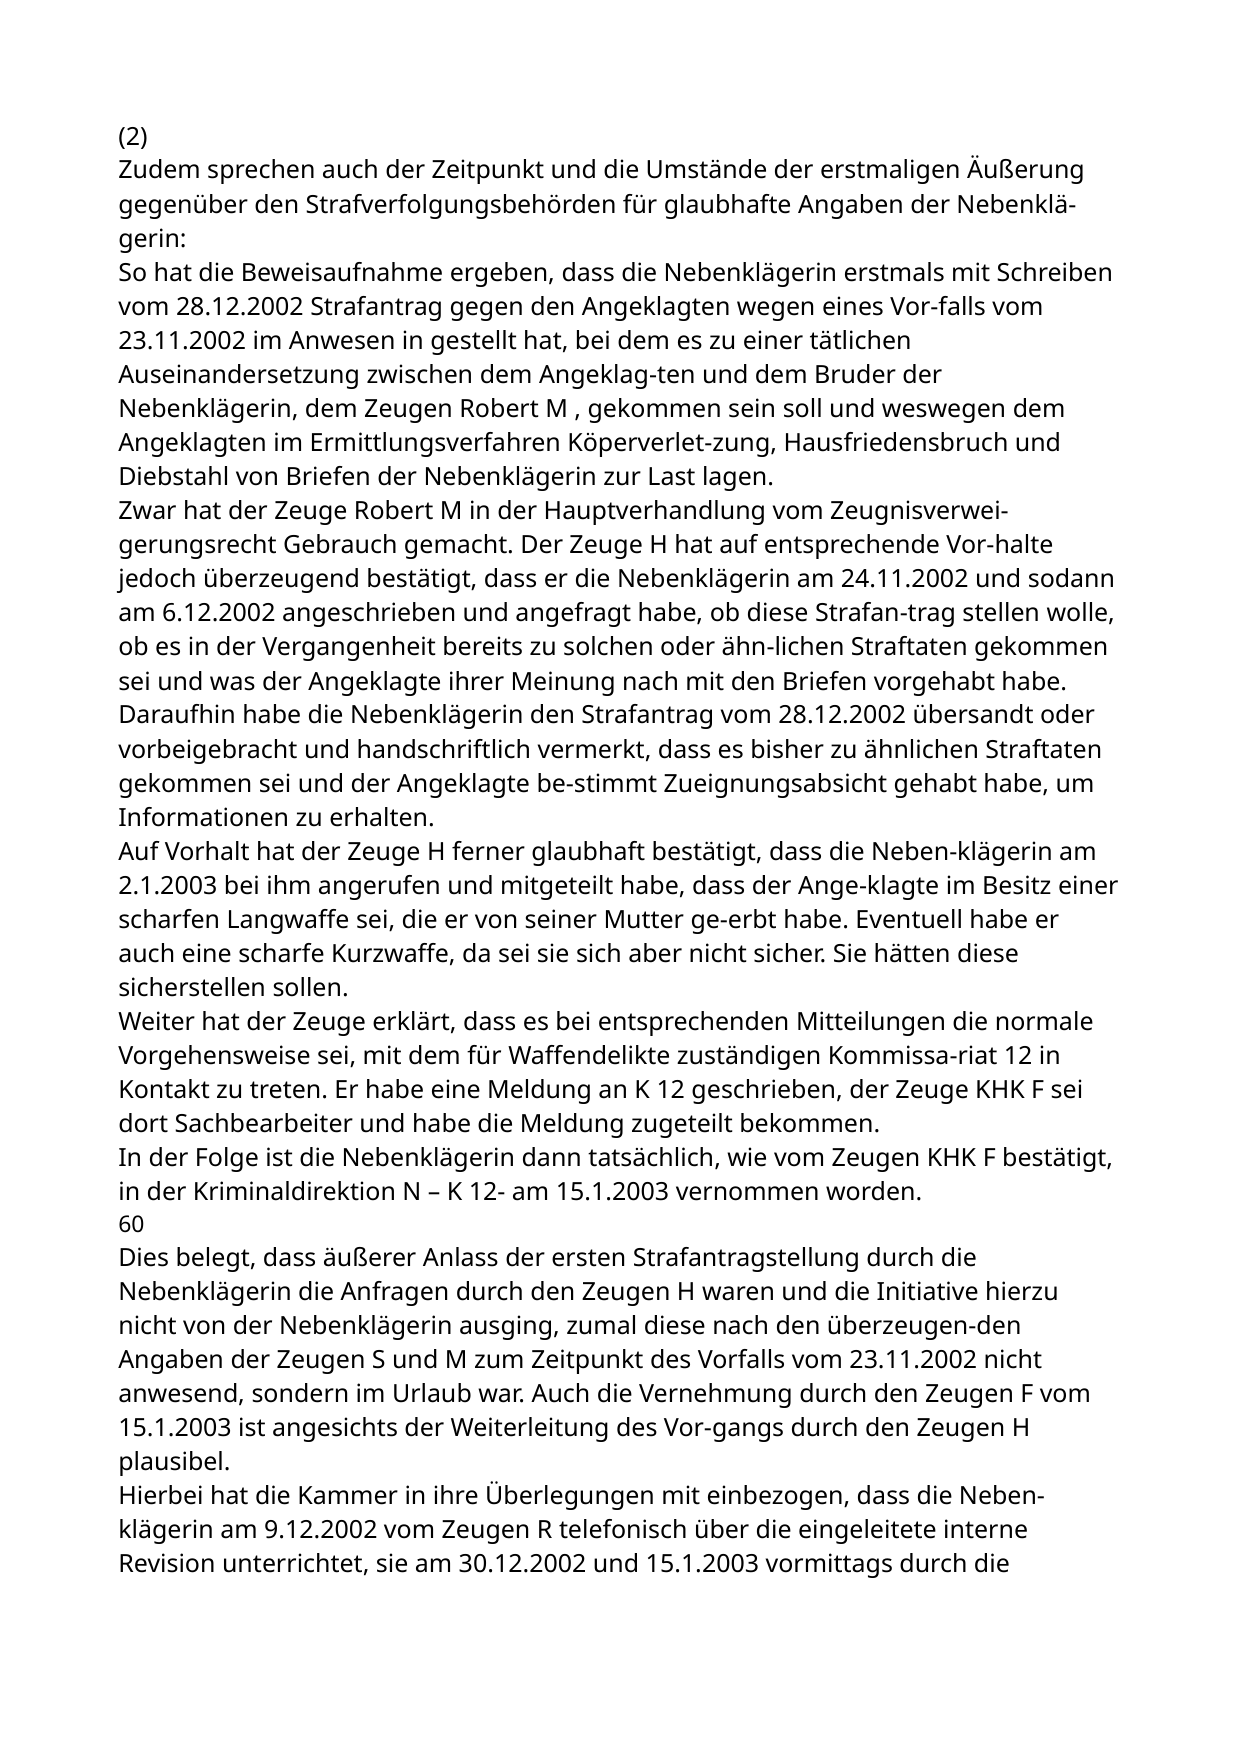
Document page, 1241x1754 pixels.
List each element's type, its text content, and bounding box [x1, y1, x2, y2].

text Weiter hat der Zeuge erklärt, dass es bei entsprechenden Mitteilungen die normale Vorgehensweise sei, mit dem für Waffendelikte zuständigen Kommissa-riat 12 in Kontakt zu treten. Er habe eine Meldung an K 12 geschrieben, der Zeuge KHK F sei dort Sachbearbeiter und habe die Meldung zugeteilt bekommen. [118, 1004, 1122, 1140]
text So hat die Beweisaufnahme ergeben, dass die Nebenklägerin erstmals mit Schreiben vom 28.12.2002 Strafantrag gegen den Angeklagten wegen eines Vor-falls vom 23.11.2002 im Anwesen in gestellt hat, bei dem es zu einer tätlichen Auseinandersetzung zwischen dem Angeklag-ten und dem Bruder der Nebenklägerin, dem Zeugen Robert M , gekommen sein soll und weswegen dem Angeklagten im Ermittlungsverfahren Köperverlet-zung, Hausfriedensbruch und Diebstahl von Briefen der Nebenklägerin zur Last lagen. [118, 254, 1122, 493]
text Dies belegt, dass äußerer Anlass der ersten Strafantragstellung durch die Nebenklägerin die Anfragen durch den Zeugen H waren und die Initiative hierzu nicht von der Nebenklägerin ausging, zumal diese nach den überzeugen-den Angaben der Zeugen S und M zum Zeitpunkt des Vorfalls vom 23.11.2002 nicht anwesend, sondern im Urlaub war. Auch die Vernehmung durch den Zeugen F vom 15.1.2003 ist angesichts der Weiterleitung des Vor-gangs durch den Zeugen H plausibel. [118, 1239, 1122, 1478]
text (2) [118, 118, 1122, 152]
text Auf Vorhalt hat der Zeuge H ferner glaubhaft bestätigt, dass die Neben-klägerin am 2.1.2003 bei ihm angerufen und mitgeteilt habe, dass der Ange-klagte im Besitz einer scharfen Langwaffe sei, die er von seiner Mutter ge-erbt habe. Eventuell habe er auch eine scharfe Kurzwaffe, da sei sie sich aber nicht sicher. Sie hätten diese sicherstellen sollen. [118, 833, 1122, 1004]
text 60 [118, 1208, 1122, 1239]
text Zudem sprechen auch der Zeitpunkt und die Umstände der erstmaligen Äußerung gegenüber den Strafverfolgungsbehörden für glaubhafte Angaben der Nebenklä-gerin: [118, 152, 1122, 254]
text Zwar hat der Zeuge Robert M in der Hauptverhandlung vom Zeugnisverwei-gerungsrecht Gebrauch gemacht. Der Zeuge H hat auf entsprechende Vor-halte jedoch überzeugend bestätigt, dass er die Nebenklägerin am 24.11.2002 und sodann am 6.12.2002 angeschrieben und angefragt habe, ob diese Strafan-trag stellen wolle, ob es in der Vergangenheit bereits zu solchen oder ähn-lichen Straftaten gekommen sei und was der Angeklagte ihrer Meinung nach mit den Briefen vorgehabt habe. Daraufhin habe die Nebenklägerin den Strafantrag vom 28.12.2002 übersandt oder vorbeigebracht und handschriftlich vermerkt, dass es bisher zu ähnlichen Straftaten gekommen sei und der Angeklagte be-stimmt Zueignungsabsicht gehabt habe, um Informationen zu erhalten. [118, 493, 1122, 833]
text In der Folge ist die Nebenklägerin dann tatsächlich, wie vom Zeugen KHK F bestätigt, in der Kriminaldirektion N – K 12- am 15.1.2003 vernommen worden. [118, 1140, 1122, 1208]
text Hierbei hat die Kammer in ihre Überlegungen mit einbezogen, dass die Neben-klägerin am 9.12.2002 vom Zeugen R telefonisch über die eingeleitete interne Revision unterrichtet, sie am 30.12.2002 und 15.1.2003 vormittags durch die [118, 1478, 1122, 1580]
